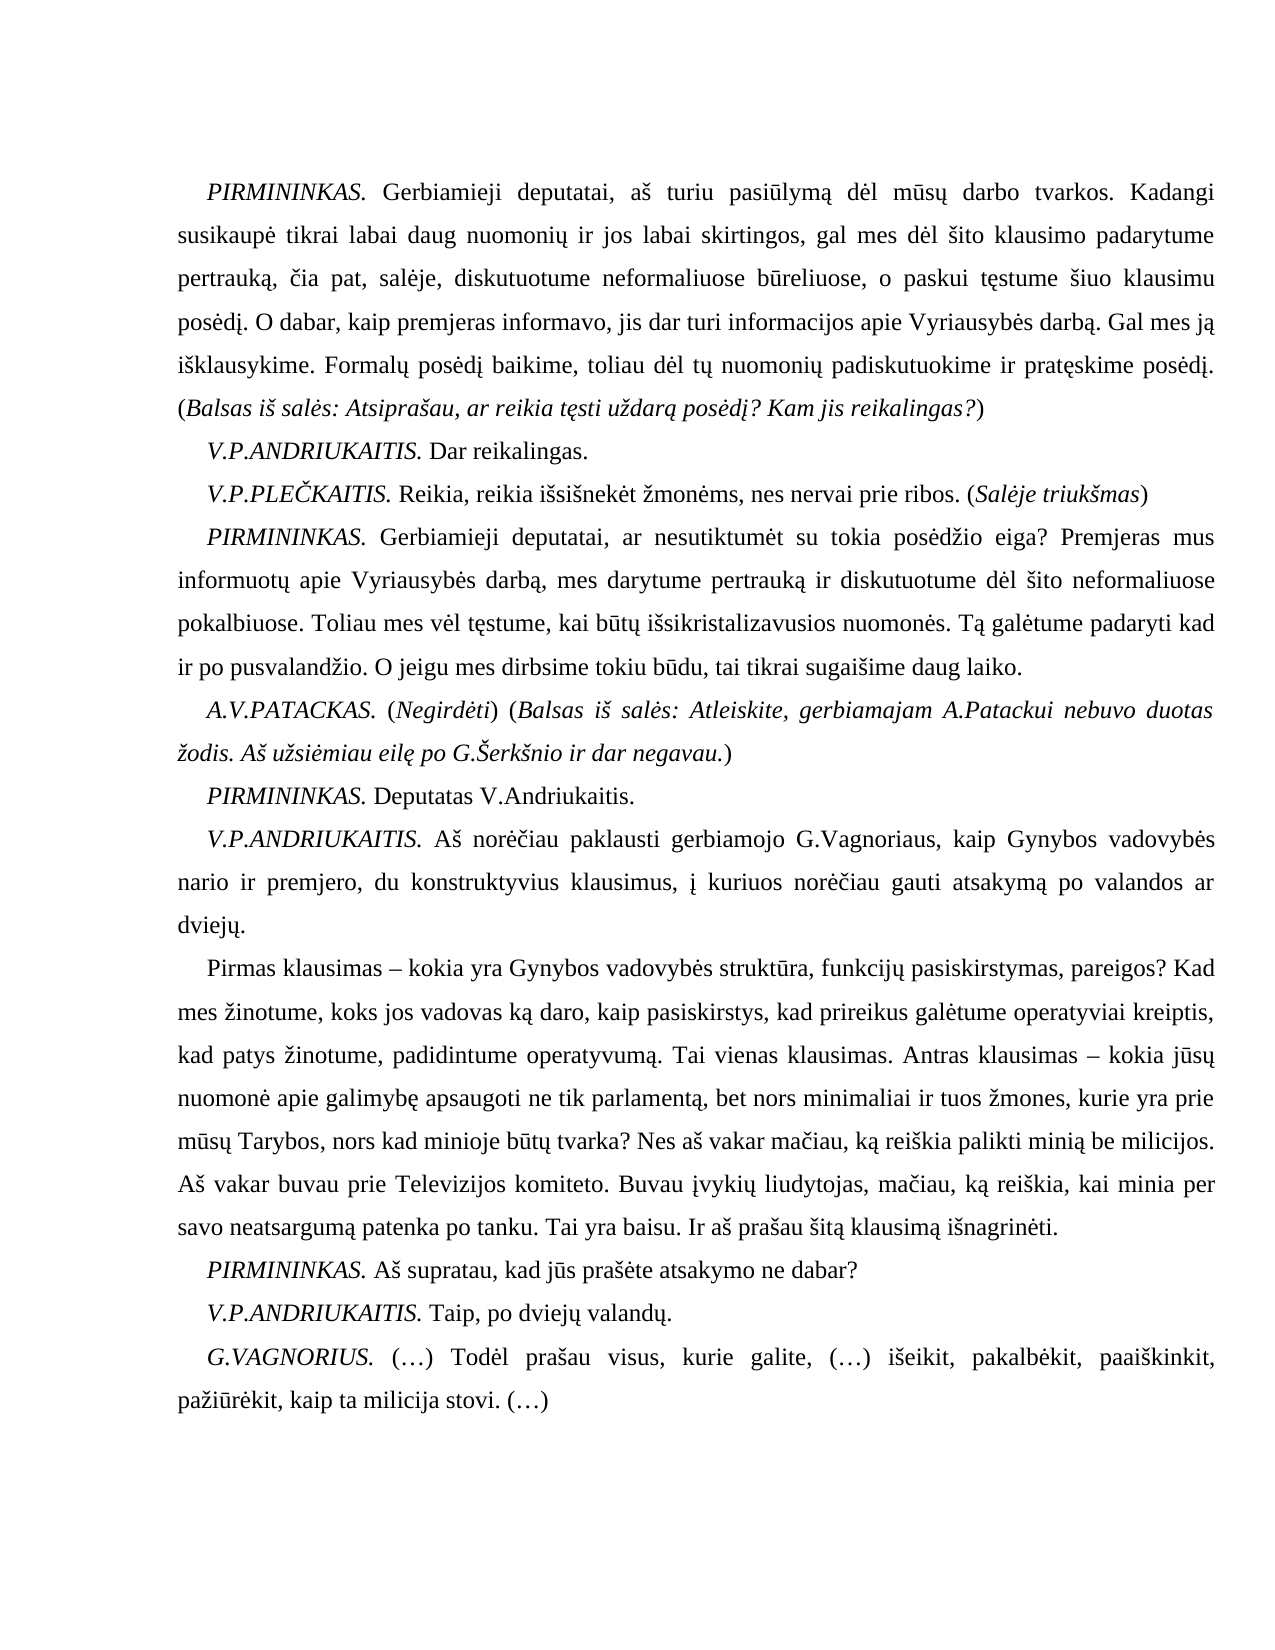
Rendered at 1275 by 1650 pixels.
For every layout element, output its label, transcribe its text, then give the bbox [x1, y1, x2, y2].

text V.P.ANDRIUKAITIS. Dar reikalingas. [177, 436, 1216, 465]
text PIRMININKAS. Deputatas V.Andriukaitis. [177, 781, 1216, 810]
text PIRMININKAS. Gerbiamieji deputatai, ar nesutiktumėt su tokia posėdžio eiga? Premjeras mus informuotų apie Vyriausybės darbą, mes darytume pertrauką ir diskutuotume dėl šito neformaliuose pokalbiuose. Toliau mes vėl tęstume, kai būtų išsikristalizavusios nuomonės. Tą galėtume padaryti kad ir po pusvalandžio. O jeigu mes dirbsime tokiu būdu, tai tikrai sugaišime daug laiko. [177, 522, 1216, 680]
text Pirmas klausimas – kokia yra Gynybos vadovybės struktūra, funkcijų pasiskirstymas, pareigos? Kad mes žinotume, koks jos vadovas ką daro, kaip pasiskirstys, kad prireikus galėtume operatyviai kreiptis, kad patys žinotume, padidintume operatyvumą. Tai vienas klausimas. Antras klausimas – kokia jūsų nuomonė apie galimybę apsaugoti ne tik parlamentą, bet nors minimaliai ir tuos žmones, kurie yra prie mūsų Tarybos, nors kad minioje būtų tvarka? Nes aš vakar mačiau, ką reiškia palikti minią be milicijos. Aš vakar buvau prie Televizijos komiteto. Buvau įvykių liudytojas, mačiau, ką reiškia, kai minia per savo neatsargumą patenka po tanku. Tai yra baisu. Ir aš prašau šitą klausimą išnagrinėti. [177, 953, 1216, 1241]
text A.V.PATACKAS. (Negirdėti) (Balsas iš salės: Atleiskite, gerbiamajam A.Patackui nebuvo duotas žodis. Aš užsiėmiau eilę po G.Šerkšnio ir dar negavau.) [177, 695, 1216, 767]
text G.VAGNORIUS. (…) Todėl prašau visus, kurie galite, (…) išeikit, pakalbėkit, paaiškinkit, pažiūrėkit, kaip ta milicija stovi. (…) [177, 1342, 1216, 1413]
text PIRMININKAS. Aš supratau, kad jūs prašėte atsakymo ne dabar? [177, 1255, 1216, 1284]
text V.P.ANDRIUKAITIS. Aš norėčiau paklausti gerbiamojo G.Vagnoriaus, kaip Gynybos vadovybės nario ir premjero, du konstruktyvius klausimus, į kuriuos norėčiau gauti atsakymą po valandos ar dviejų. [177, 824, 1216, 939]
text V.P.ANDRIUKAITIS. Taip, po dviejų valandų. [177, 1298, 1216, 1327]
text PIRMININKAS. Gerbiamieji deputatai, aš turiu pasiūlymą dėl mūsų darbo tvarkos. Kadangi susikaupė tikrai labai daug nuomonių ir jos labai skirtingos, gal mes dėl šito klausimo padarytume pertrauką, čia pat, salėje, diskutuotume neformaliuose būreliuose, o paskui tęstume šiuo klausimu posėdį. O dabar, kaip premjeras informavo, jis dar turi informacijos apie Vyriausybės darbą. Gal mes ją išklausykime. Formalų posėdį baikime, toliau dėl tų nuomonių padiskutuokime ir pratęskime posėdį. (Balsas iš salės: Atsiprašau, ar reikia tęsti uždarą posėdį? Kam jis reikalingas?) [177, 177, 1216, 422]
text V.P.PLEČKAITIS. Reikia, reikia išsišnekėt žmonėms, nes nervai prie ribos. (Salėje triukšmas) [177, 479, 1216, 508]
